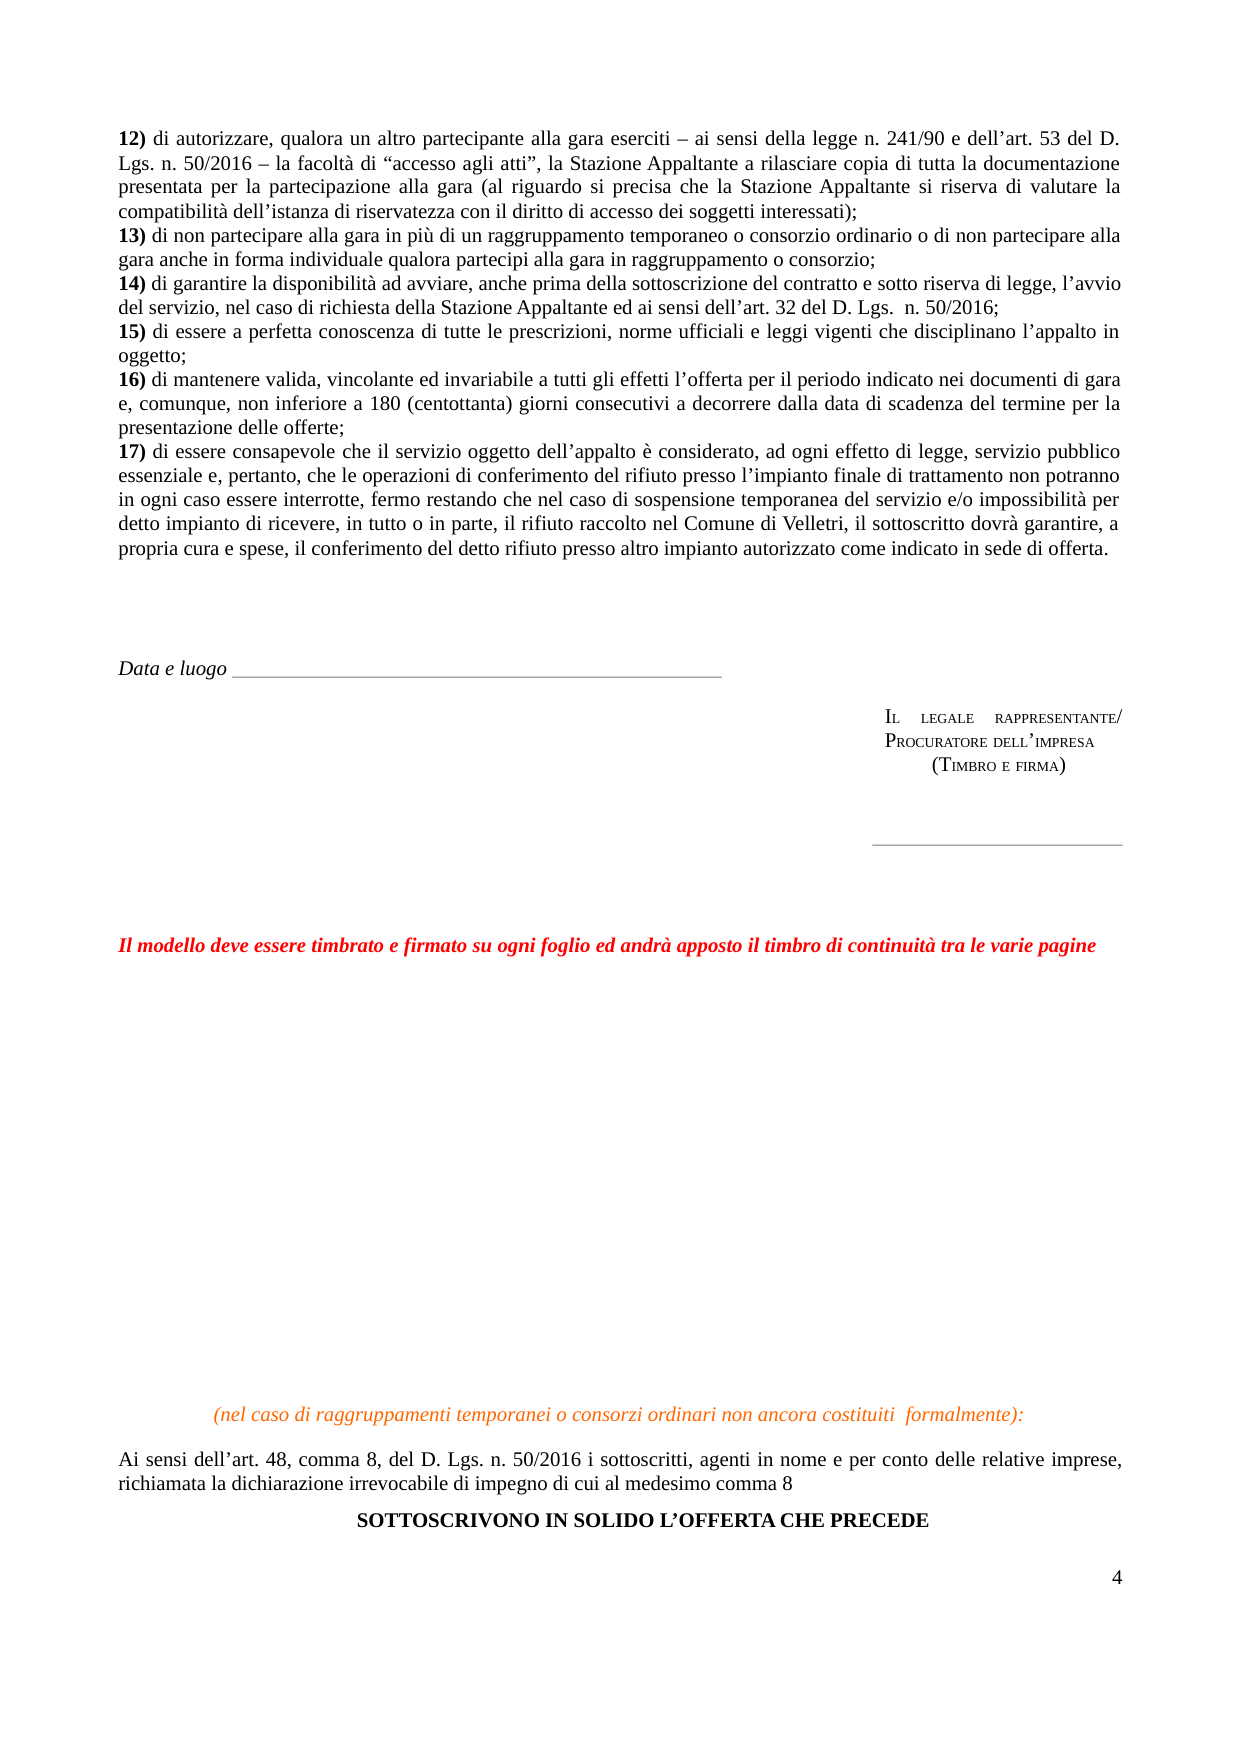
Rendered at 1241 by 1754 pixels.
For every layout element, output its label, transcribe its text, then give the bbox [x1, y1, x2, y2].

text 12) di autorizzare, qualora un altro partecipante alla gara eserciti – ai sensi della legge n. 241/90 e dell’art. 53 del D. Lgs. n. 50/2016 – la facoltà di “accesso agli atti”, la Stazione Appaltante a rilasciare copia di tutta la documentazione presentata per la partecipazione alla gara (al riguardo si precisa che la Stazione Appaltante si riserva di valutare la compatibilità dell’istanza di riservatezza con il diritto di accesso dei soggetti interessati); [118, 126, 1122, 223]
list 16) di mantenere valida, vincolante ed invariabile a tutti gli effetti l’offerta per il periodo indicato nei documenti di gara e, comunque, non inferiore a 180 (centottanta) giorni consecutivi a decorrere dalla data di scadenza del termine per la presentazione delle offerte; [118, 367, 1122, 439]
text 13) di non partecipare alla gara in più di un raggruppamento temporaneo o consorzio ordinario o di non partecipare alla gara anche in forma individuale qualora partecipi alla gara in raggruppamento o consorzio; [118, 223, 1122, 271]
text Il legale rappresentante/ Procuratore dell’impresa [884, 704, 1122, 752]
text ________________________ [118, 824, 1122, 848]
text Il modello deve essere timbrato e firmato su ogni foglio ed andrà apposto il timbro di continuità tra le varie pagine [118, 933, 1122, 957]
text SOTTOSCRIVONO IN SOLIDO L’OFFERTA CHE PRECEDE [118, 1508, 1168, 1532]
text (Timbro e firma) [932, 752, 1122, 776]
text Ai sensi dell’art. 48, comma 8, del D. Lgs. n. 50/2016 i sottoscritti, agenti in nome e per conto delle relative imprese, richiamata la dichiarazione irrevocabile di impegno di cui al medesimo comma 8 [118, 1447, 1124, 1495]
text 14) di garantire la disponibilità ad avviare, anche prima della sottoscrizione del contratto e sotto riserva di legge, l’avvio del servizio, nel caso di richiesta della Stazione Appaltante ed ai sensi dell’art. 32 del D. Lgs. n. 50/2016; [118, 271, 1122, 319]
text 15) di essere a perfetta conoscenza di tutte le prescrizioni, norme ufficiali e leggi vigenti che disciplinano l’appalto in oggetto; [118, 319, 1122, 367]
text Data e luogo _______________________________________________ [118, 656, 1122, 680]
text (nel caso di raggruppamenti temporanei o consorzi ordinari non ancora costituiti formalmente): [118, 1402, 1122, 1426]
list 17) di essere consapevole che il servizio oggetto dell’appalto è considerato, ad ogni effetto di legge, servizio pubblico essenziale e, pertanto, che le operazioni di conferimento del rifiuto presso l’impianto finale di trattamento non potranno in ogni caso essere interrotte, fermo restando che nel caso di sospensione temporanea del servizio e/o impossibilità per detto impianto di ricevere, in tutto o in parte, il rifiuto raccolto nel Comune di Velletri, il sottoscritto dovrà garantire, a propria cura e spese, il conferimento del detto rifiuto presso altro impianto autorizzato come indicato in sede di offerta. [118, 439, 1122, 559]
